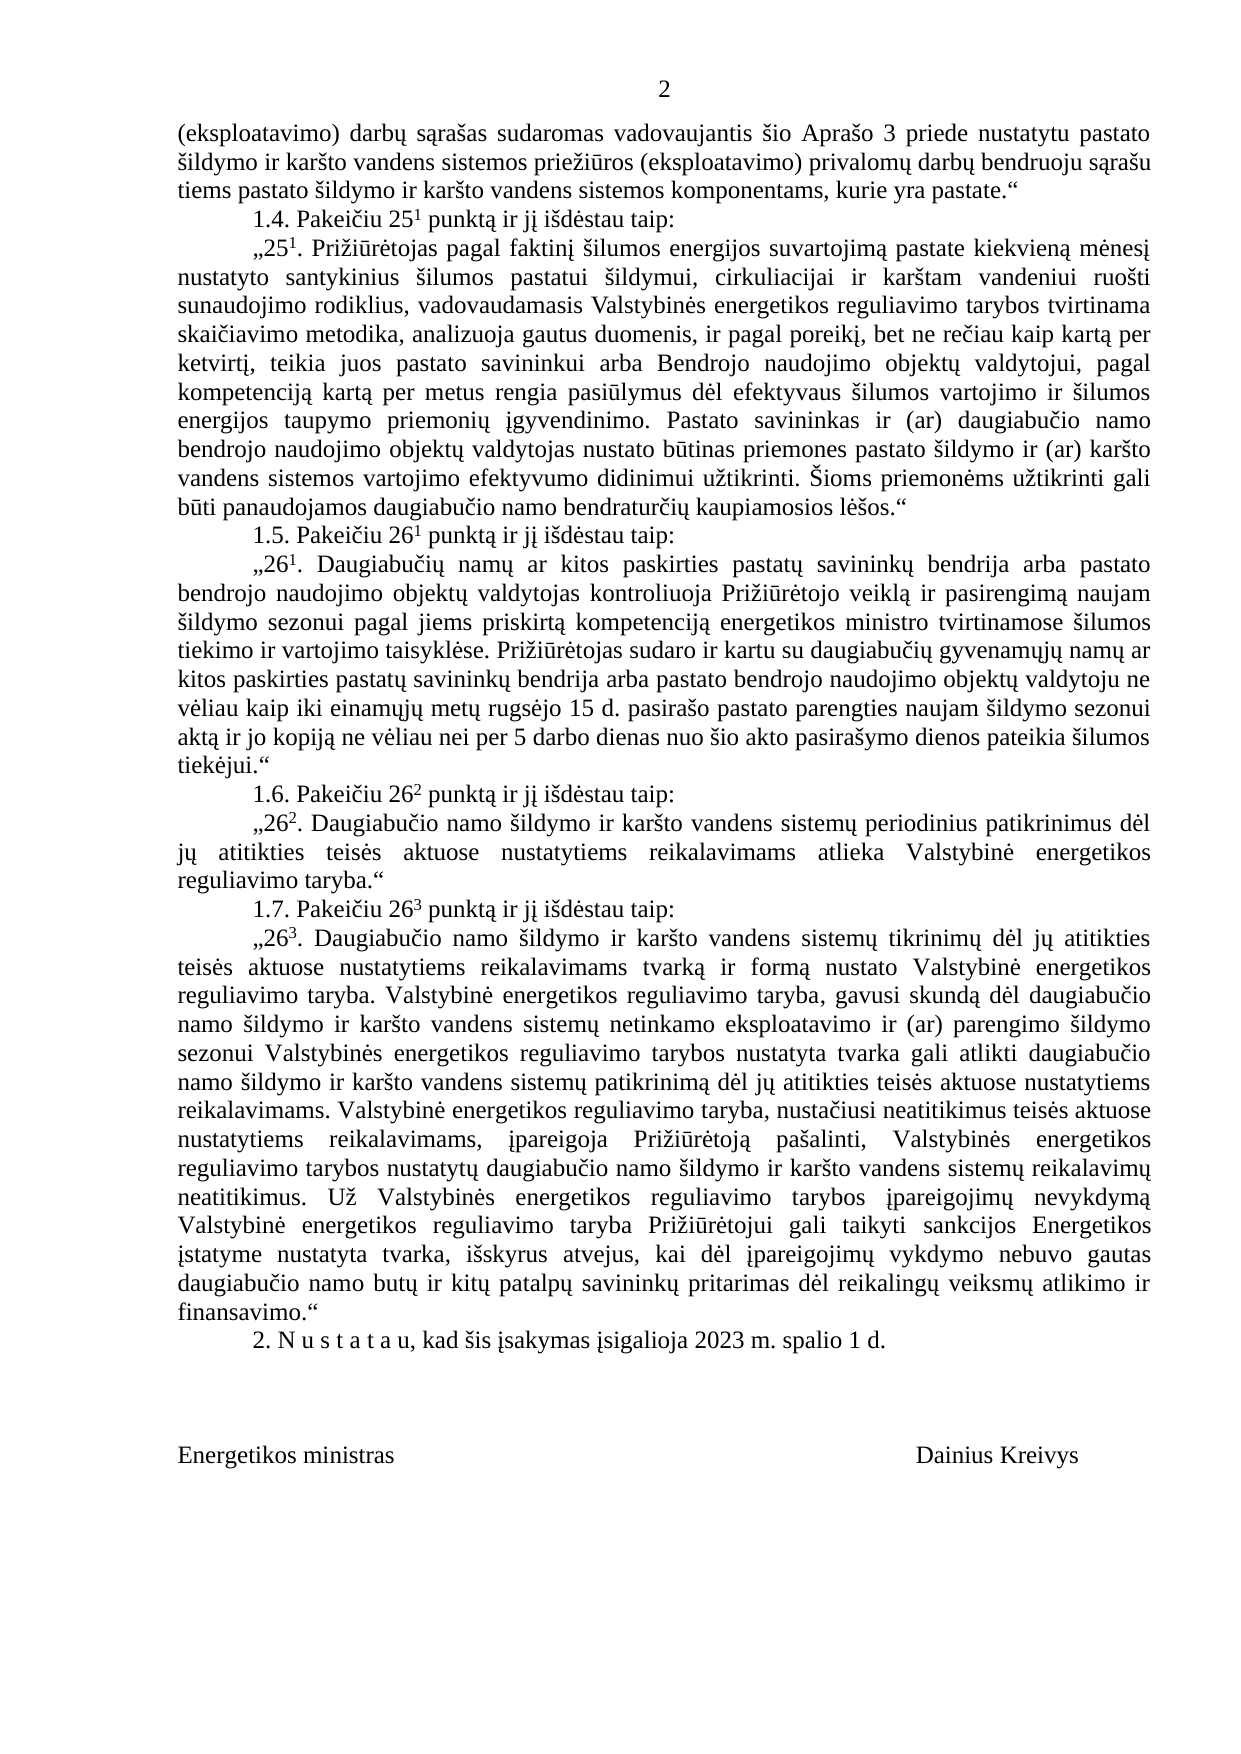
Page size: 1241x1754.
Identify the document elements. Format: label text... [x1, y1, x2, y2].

text 2. N u s t a t a u, kad šis įsakymas įsigalioja 2023 m. spalio 1 d. [177, 1326, 1152, 1354]
text „263. Daugiabučio namo šildymo ir karšto vandens sistemų tikrinimų dėl jų atitikties teisės aktuose nustatytiems reikalavimams tvarką ir formą nustato Valstybinė energetikos reguliavimo taryba. Valstybinė energetikos reguliavimo taryba, gavusi skundą dėl daugiabučio namo šildymo ir karšto vandens sistemų netinkamo eksploatavimo ir (ar) parengimo šildymo sezonui Valstybinės energetikos reguliavimo tarybos nustatyta tvarka gali atlikti daugiabučio namo šildymo ir karšto vandens sistemų patikrinimą dėl jų atitikties teisės aktuose nustatytiems reikalavimams. Valstybinė energetikos reguliavimo taryba, nustačiusi neatitikimus teisės aktuose nustatytiems reikalavimams, įpareigoja Prižiūrėtoją pašalinti, Valstybinės energetikos reguliavimo tarybos nustatytų daugiabučio namo šildymo ir karšto vandens sistemų reikalavimų neatitikimus. Už Valstybinės energetikos reguliavimo tarybos įpareigojimų nevykdymą Valstybinė energetikos reguliavimo taryba Prižiūrėtojui gali taikyti sankcijos Energetikos įstatyme nustatyta tvarka, išskyrus atvejus, kai dėl įpareigojimų vykdymo nebuvo gautas daugiabučio namo butų ir kitų patalpų savininkų pritarimas dėl reikalingų veiksmų atlikimo ir finansavimo.“ [177, 923, 1152, 1326]
text 1.5. Pakeičiu 261 punktą ir jį išdėstau taip: [177, 521, 1152, 549]
text Energetikos ministras Dainius Kreivys [177, 1441, 1152, 1469]
text „262. Daugiabučio namo šildymo ir karšto vandens sistemų periodinius patikrinimus dėl jų atitikties teisės aktuose nustatytiems reikalavimams atlieka Valstybinė energetikos reguliavimo taryba.“ [177, 808, 1152, 894]
text 1.4. Pakeičiu 251 punktą ir jį išdėstau taip: [177, 204, 1152, 233]
text 1.7. Pakeičiu 263 punktą ir jį išdėstau taip: [177, 894, 1152, 923]
text „261. Daugiabučių namų ar kitos paskirties pastatų savininkų bendrija arba pastato bendrojo naudojimo objektų valdytojas kontroliuoja Prižiūrėtojo veiklą ir pasirengimą naujam šildymo sezonui pagal jiems priskirtą kompetenciją energetikos ministro tvirtinamose šilumos tiekimo ir vartojimo taisyklėse. Prižiūrėtojas sudaro ir kartu su daugiabučių gyvenamųjų namų ar kitos paskirties pastatų savininkų bendrija arba pastato bendrojo naudojimo objektų valdytoju ne vėliau kaip iki einamųjų metų rugsėjo 15 d. pasirašo pastato parengties naujam šildymo sezonui aktą ir jo kopiją ne vėliau nei per 5 darbo dienas nuo šio akto pasirašymo dienos pateikia šilumos tiekėjui.“ [177, 549, 1152, 779]
text „251. Prižiūrėtojas pagal faktinį šilumos energijos suvartojimą pastate kiekvieną mėnesį nustatyto santykinius šilumos pastatui šildymui, cirkuliacijai ir karštam vandeniui ruošti sunaudojimo rodiklius, vadovaudamasis Valstybinės energetikos reguliavimo tarybos tvirtinama skaičiavimo metodika, analizuoja gautus duomenis, ir pagal poreikį, bet ne rečiau kaip kartą per ketvirtį, teikia juos pastato savininkui arba Bendrojo naudojimo objektų valdytojui, pagal kompetenciją kartą per metus rengia pasiūlymus dėl efektyvaus šilumos vartojimo ir šilumos energijos taupymo priemonių įgyvendinimo. Pastato savininkas ir (ar) daugiabučio namo bendrojo naudojimo objektų valdytojas nustato būtinas priemones pastato šildymo ir (ar) karšto vandens sistemos vartojimo efektyvumo didinimui užtikrinti. Šioms priemonėms užtikrinti gali būti panaudojamos daugiabučio namo bendraturčių kaupiamosios lėšos.“ [177, 233, 1152, 521]
text (eksploatavimo) darbų sąrašas sudaromas vadovaujantis šio Aprašo 3 priede nustatytu pastato šildymo ir karšto vandens sistemos priežiūros (eksploatavimo) privalomų darbų bendruoju sąrašu tiems pastato šildymo ir karšto vandens sistemos komponentams, kurie yra pastate.“ [177, 118, 1152, 204]
text 1.6. Pakeičiu 262 punktą ir jį išdėstau taip: [177, 779, 1152, 808]
